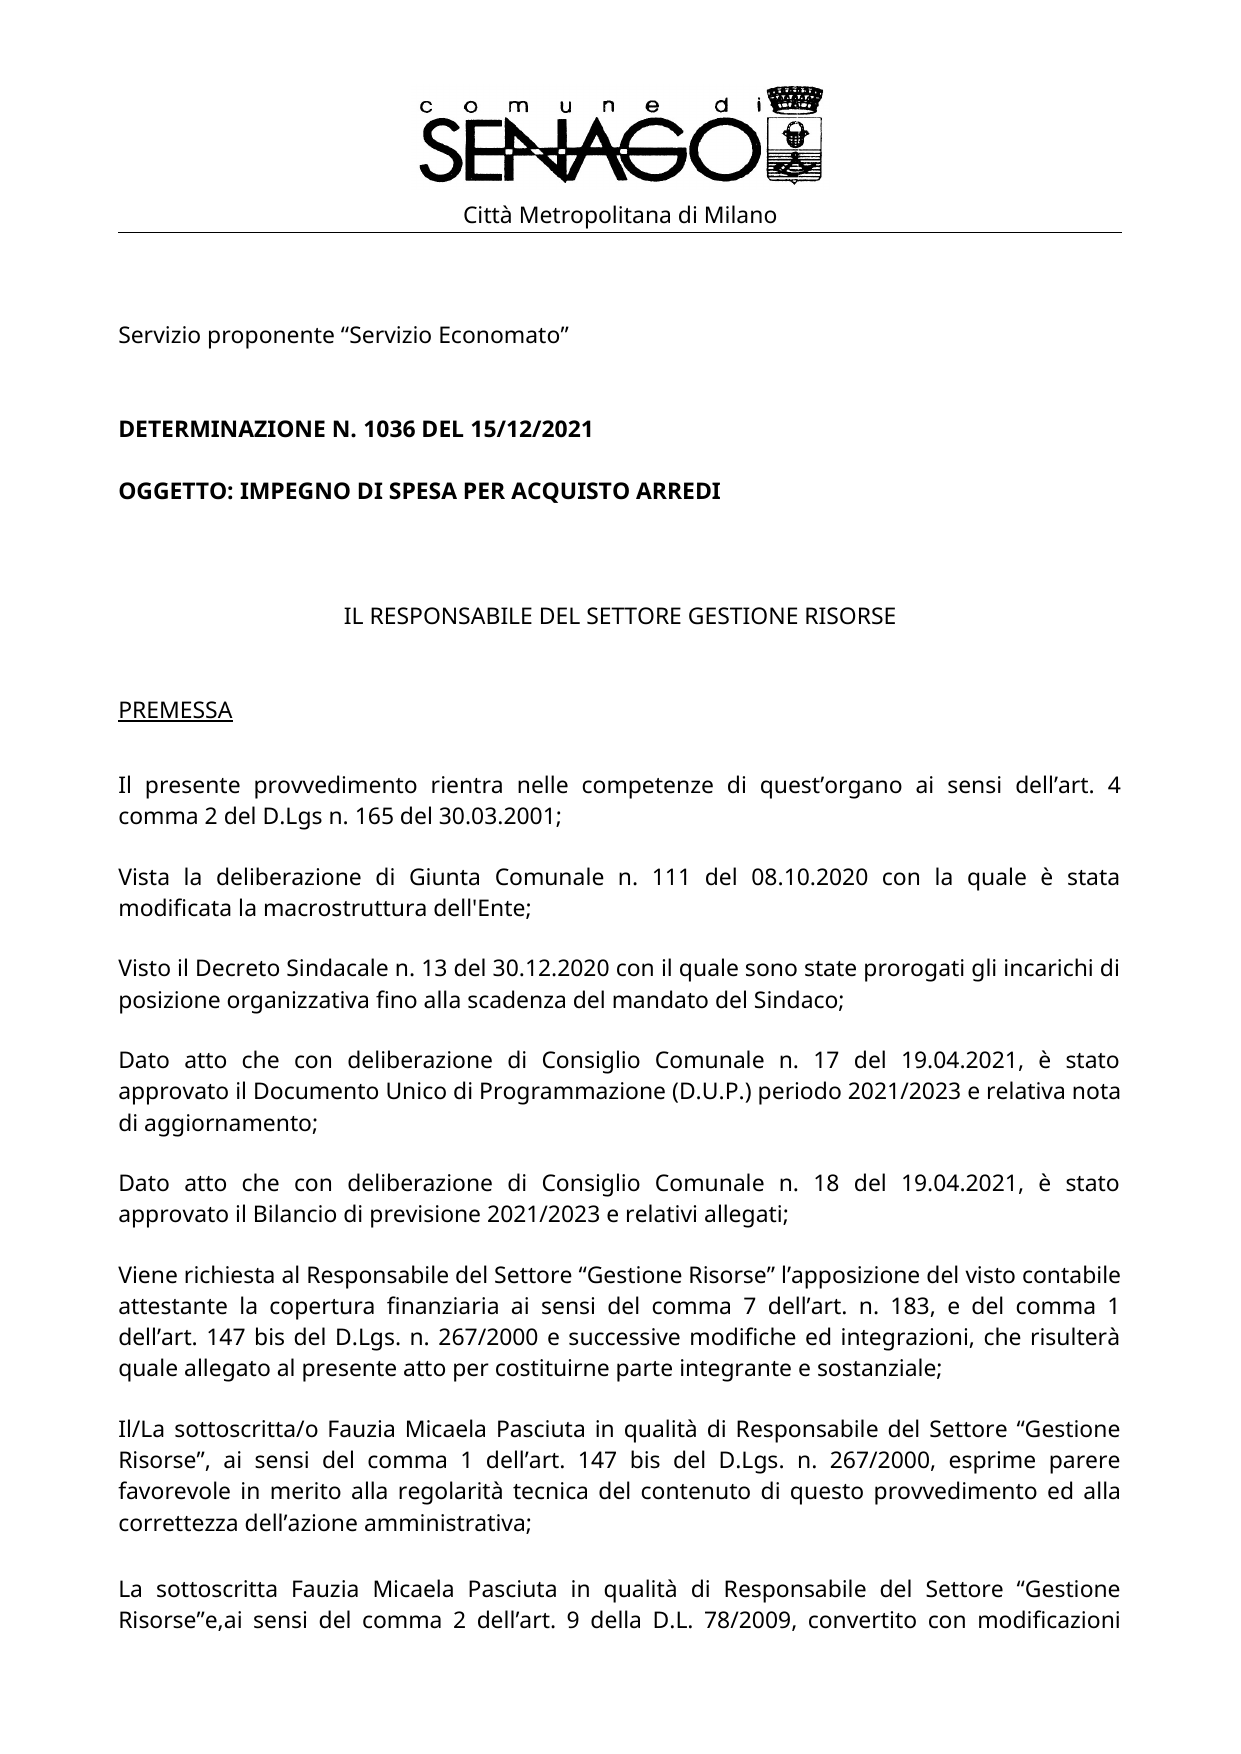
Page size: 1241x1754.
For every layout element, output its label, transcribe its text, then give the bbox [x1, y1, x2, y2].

text Dato atto che con deliberazione di Consiglio Comunale n. 18 del 19.04.2021, è stato approvato il Bilancio di previsione 2021/2023 e relativi allegati; [118, 1167, 1122, 1229]
text Servizio proponente “Servizio Economato” [118, 319, 1122, 350]
text PREMESSA [118, 694, 1122, 725]
text DETERMINAZIONE N. 1036 DEL 15/12/2021 [118, 413, 1122, 444]
text Il presente provvedimento rientra nelle competenze di quest’organo ai sensi dell’art. 4 comma 2 del D.Lgs n. 165 del 30.03.2001; [118, 769, 1122, 831]
text OGGETTO: IMPEGNO DI SPESA PER ACQUISTO ARREDI [118, 475, 1122, 506]
text Visto il Decreto Sindacale n. 13 del 30.12.2020 con il quale sono state prorogati gli incarichi di posizione organizzativa fino alla scadenza del mandato del Sindaco; [118, 952, 1122, 1015]
picture [411, 84, 830, 190]
text IL RESPONSABILE DEL SETTORE GESTIONE RISORSE [118, 600, 1122, 631]
text Il/La sottoscritta/o Fauzia Micaela Pasciuta in qualità di Responsabile del Settore “Gestione Risorse”, ai sensi del comma 1 dell’art. 147 bis del D.Lgs. n. 267/2000, esprime parere favorevole in merito alla regolarità tecnica del contenuto di questo provvedimento ed alla correttezza dell’azione amministrativa; [118, 1413, 1122, 1538]
text Vista la deliberazione di Giunta Comunale n. 111 del 08.10.2020 con la quale è stata modificata la macrostruttura dell'Ente; [118, 861, 1122, 923]
text La sottoscritta Fauzia Micaela Pasciuta in qualità di Responsabile del Settore “Gestione Risorse”e,ai sensi del comma 2 dell’art. 9 della D.L. 78/2009, convertito con modificazioni [118, 1573, 1122, 1636]
text Viene richiesta al Responsabile del Settore “Gestione Risorse” l’apposizione del visto contabile attestante la copertura finanziaria ai sensi del comma 7 dell’art. n. 183, e del comma 1 dell’art. 147 bis del D.Lgs. n. 267/2000 e successive modifiche ed integrazioni, che risulterà quale allegato al presente atto per costituirne parte integrante e sostanziale; [118, 1258, 1122, 1383]
text Dato atto che con deliberazione di Consiglio Comunale n. 17 del 19.04.2021, è stato approvato il Documento Unico di Programmazione (D.U.P.) periodo 2021/2023 e relativa nota di aggiornamento; [118, 1044, 1122, 1138]
